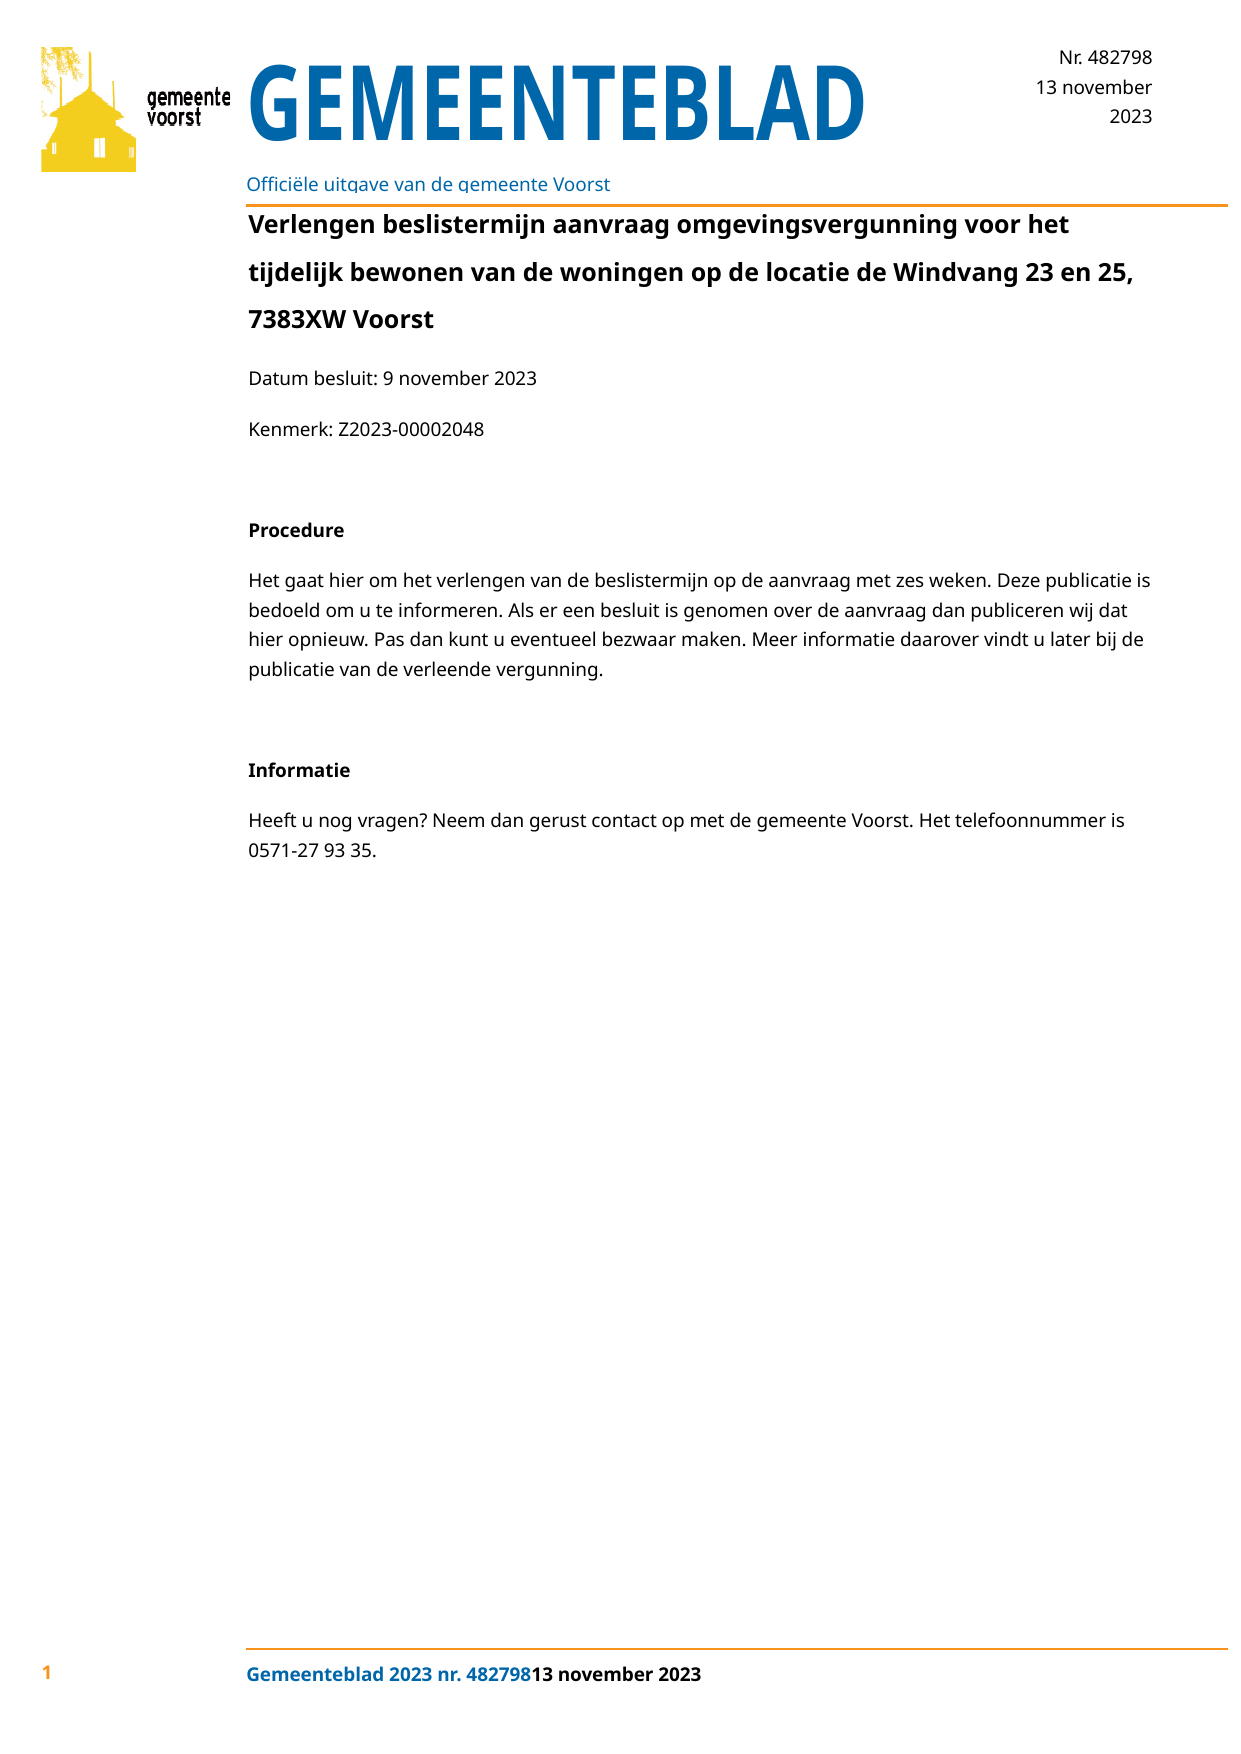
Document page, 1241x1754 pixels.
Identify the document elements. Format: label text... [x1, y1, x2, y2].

text Kenmerk: Z2023-00002048 [248, 416, 1152, 442]
text Datum besluit: 9 november 2023 [248, 366, 1152, 391]
text Heeft u nog vragen? Neem dan gerust contact op met de gemeente Voorst. Het telefoonnummer is 0571-27 93 35. [248, 807, 1152, 862]
text Informatie [248, 757, 1152, 782]
picture [41, 47, 231, 172]
text Procedure [248, 517, 1152, 542]
text Het gaat hier om het verlengen van de beslistermijn op de aanvraag met zes weken. Deze publicatie is bedoeld om u te informeren. Als er een besluit is genomen over de aanvraag dan publiceren wij dat hier opnieuw. Pas dan kunt u eventueel bezwaar maken. Meer informatie daarover vindt u later bij de publicatie van de verleende vergunning. [248, 567, 1152, 682]
text Verlengen beslistermijn aanvraag omgevingsvergunning voor het tijdelijk bewonen van de woningen op de locatie de Windvang 23 en 25, 7383XW Voorst [248, 207, 1152, 336]
